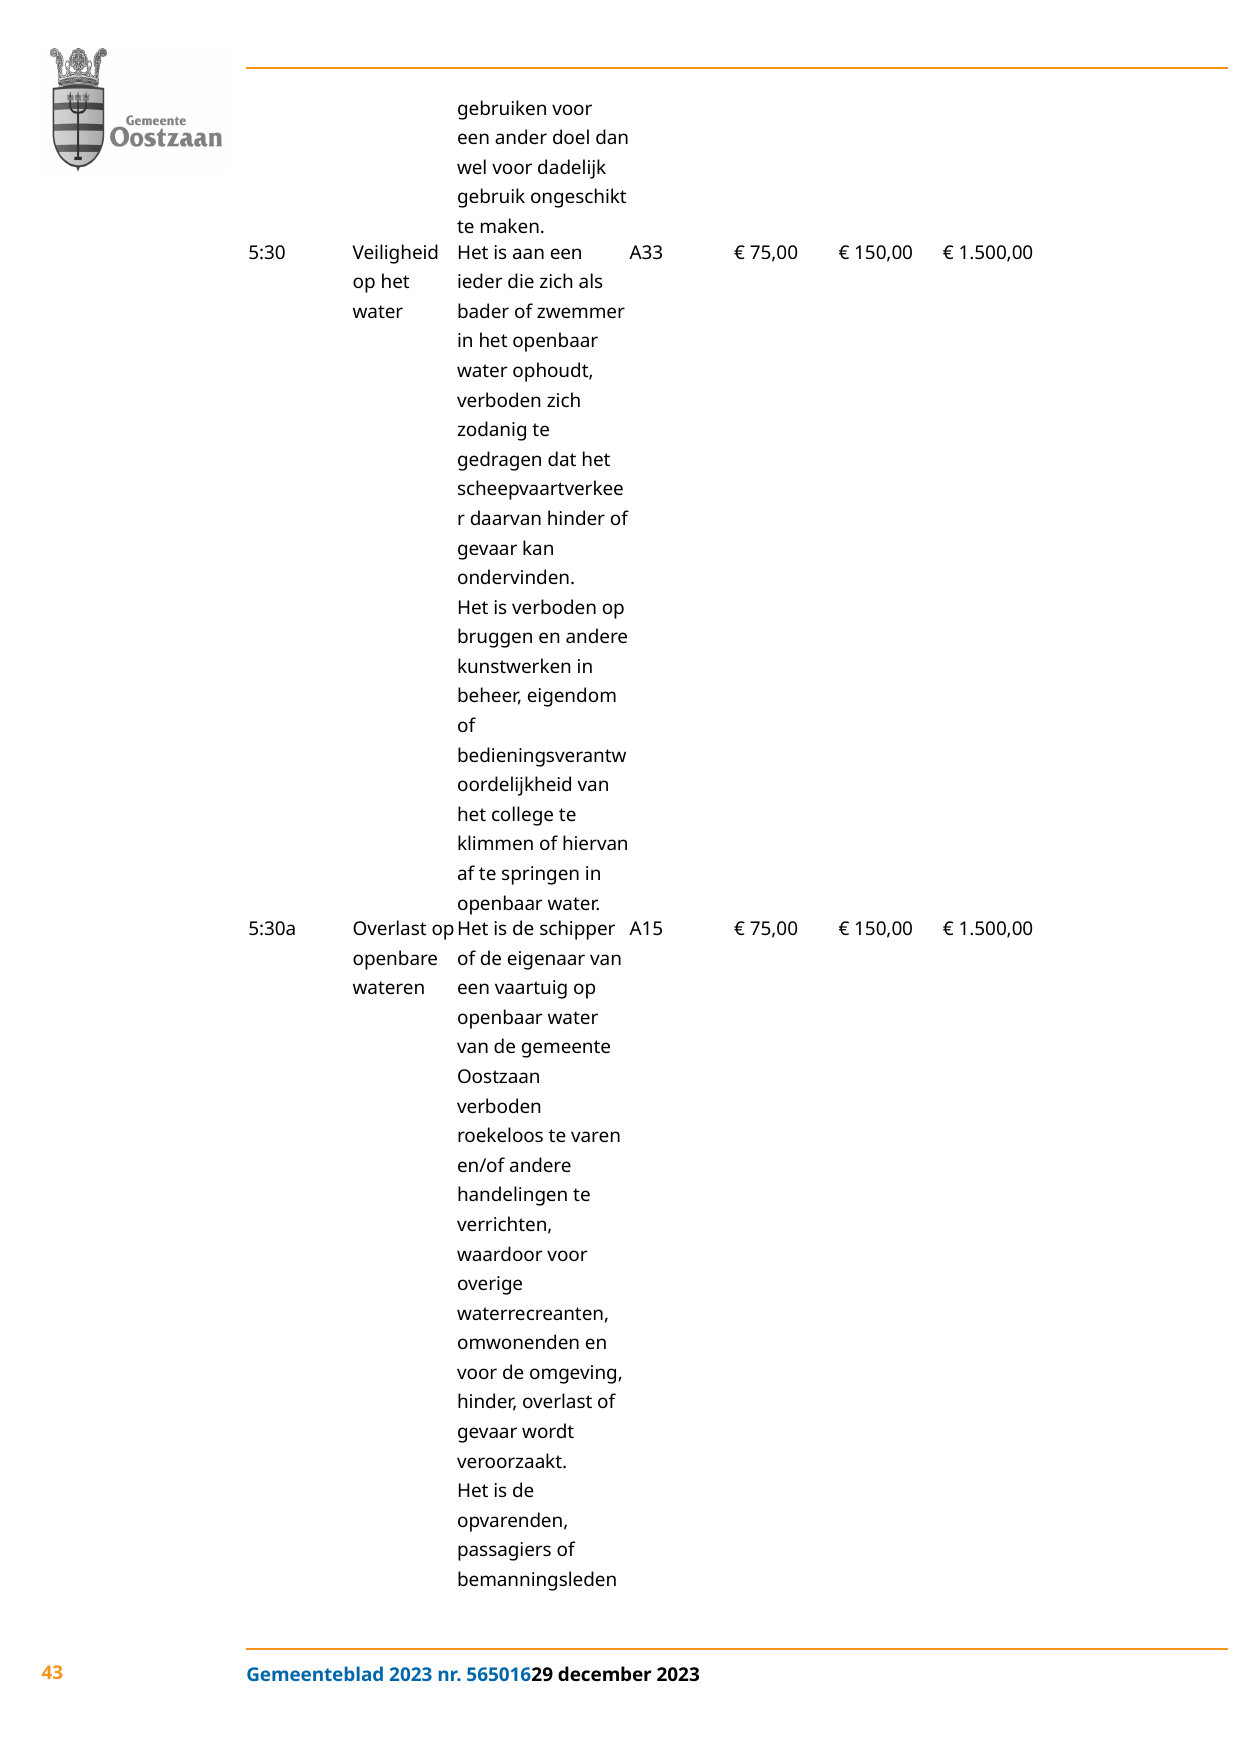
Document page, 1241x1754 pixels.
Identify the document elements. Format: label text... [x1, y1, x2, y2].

table_cell [248, 95, 352, 239]
table_cell € 75,00 [734, 239, 838, 915]
table_cell Het is de schipper of de eigenaar van een vaartuig op openbaar water van de gemeente Oostzaan verboden roekeloos te varen en/of andere handelingen te verrichten, waardoor voor overige waterrecreanten, omwonenden en voor de omgeving, hinder, overlast of gevaar wordt veroorzaakt. Het is de opvarenden, passagiers of bemanningsleden [457, 915, 629, 1592]
table_cell A33 [629, 239, 734, 915]
table_cell [943, 95, 1152, 239]
table_cell [353, 95, 457, 239]
table_cell € 1.500,00 [943, 915, 1152, 1592]
table_cell gebruiken voor een ander doel dan wel voor dadelijk gebruik ongeschikt te maken. [457, 95, 629, 239]
table_cell 5:30 [248, 239, 352, 915]
table_cell € 75,00 [734, 915, 838, 1592]
table_cell [734, 95, 838, 239]
picture [41, 47, 231, 172]
table_cell [838, 95, 943, 239]
table_cell Het is aan een ieder die zich als bader of zwemmer in het openbaar water ophoudt, verboden zich zodanig te gedragen dat het scheepvaartverkeer daarvan hinder of gevaar kan ondervinden. Het is verboden op bruggen en andere kunstwerken in beheer, eigendom of bedieningsverantwoordelijkheid van het college te klimmen of hiervan af te springen in openbaar water. [457, 239, 629, 915]
table_cell [629, 95, 734, 239]
table_cell Veiligheid op het water [353, 239, 457, 915]
table_cell A15 [629, 915, 734, 1592]
table_cell 5:30a [248, 915, 352, 1592]
table_cell € 1.500,00 [943, 239, 1152, 915]
table_cell € 150,00 [838, 915, 943, 1592]
table_cell Overlast op openbare wateren [353, 915, 457, 1592]
table_cell € 150,00 [838, 239, 943, 915]
